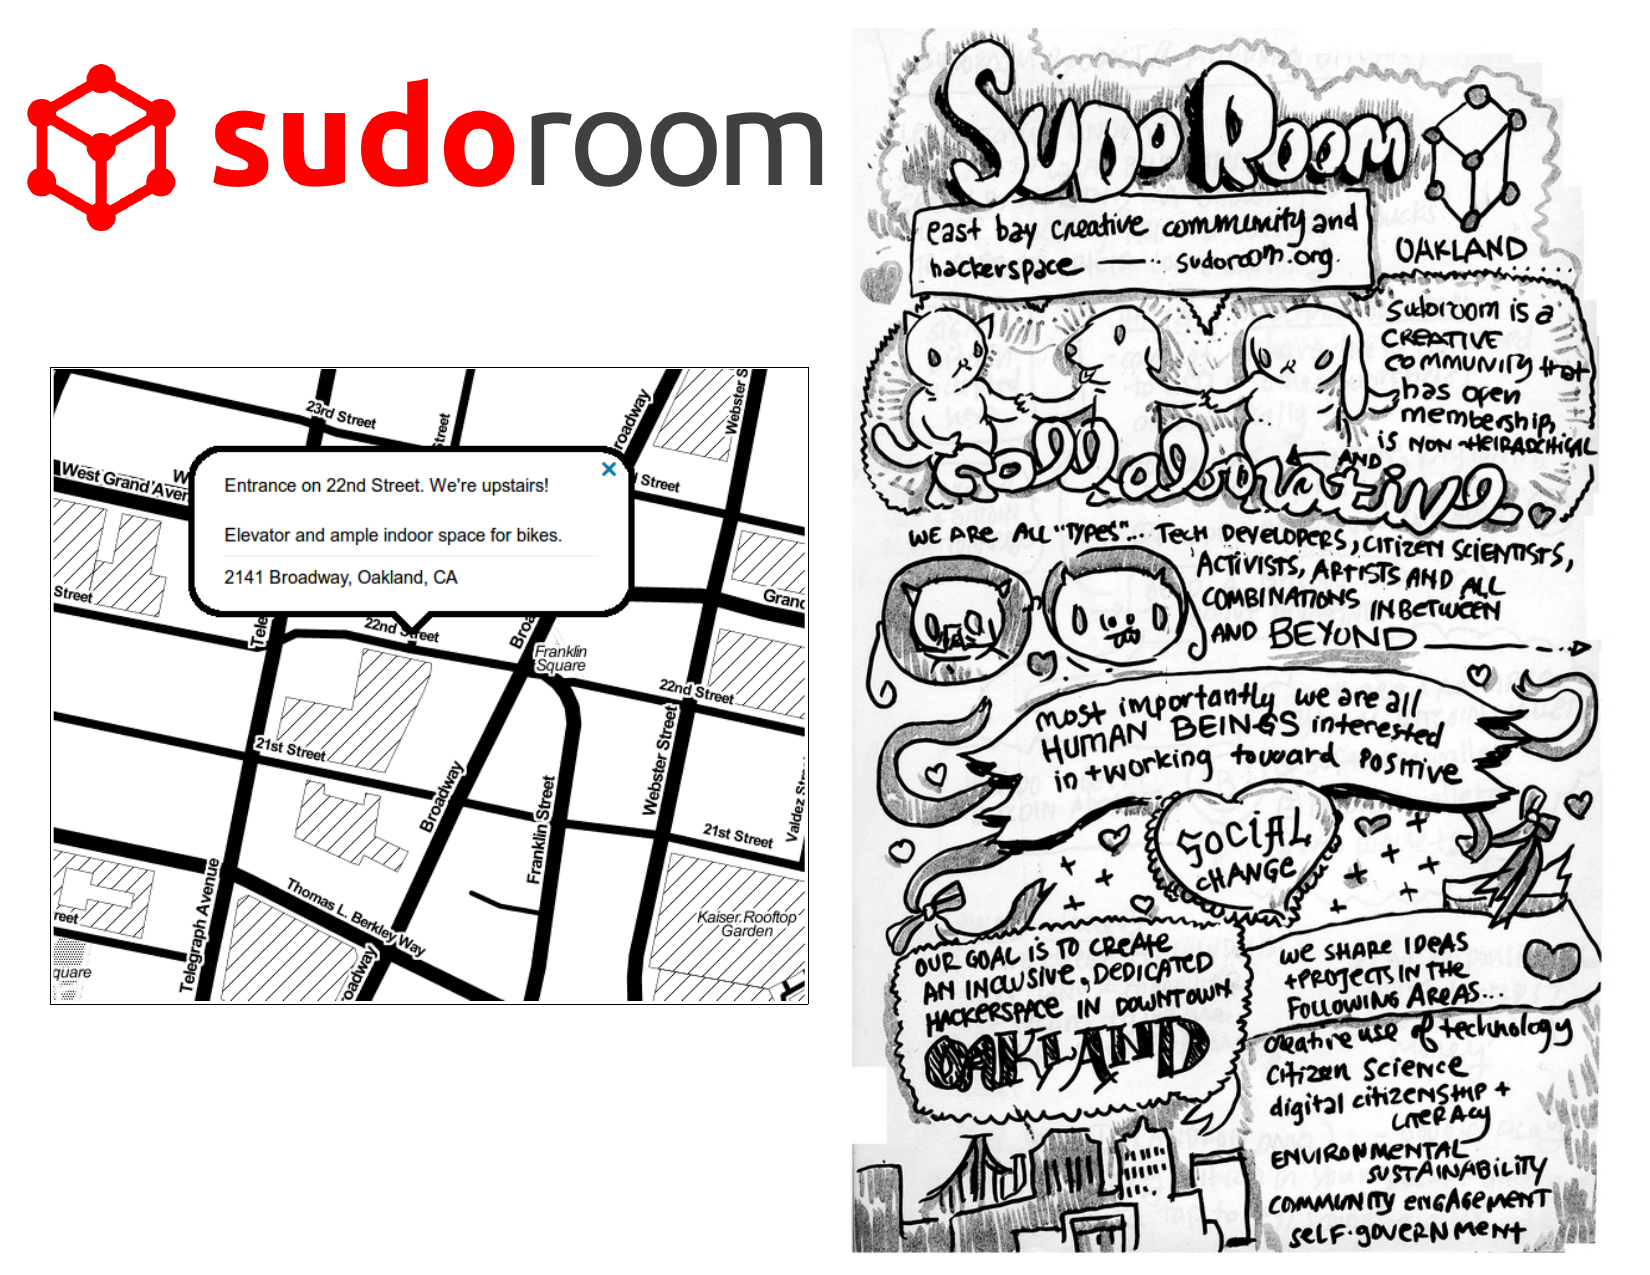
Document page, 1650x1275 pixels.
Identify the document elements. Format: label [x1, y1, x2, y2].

picture [848, 28, 1622, 1254]
picture [53, 369, 805, 1001]
picture [27, 64, 823, 231]
